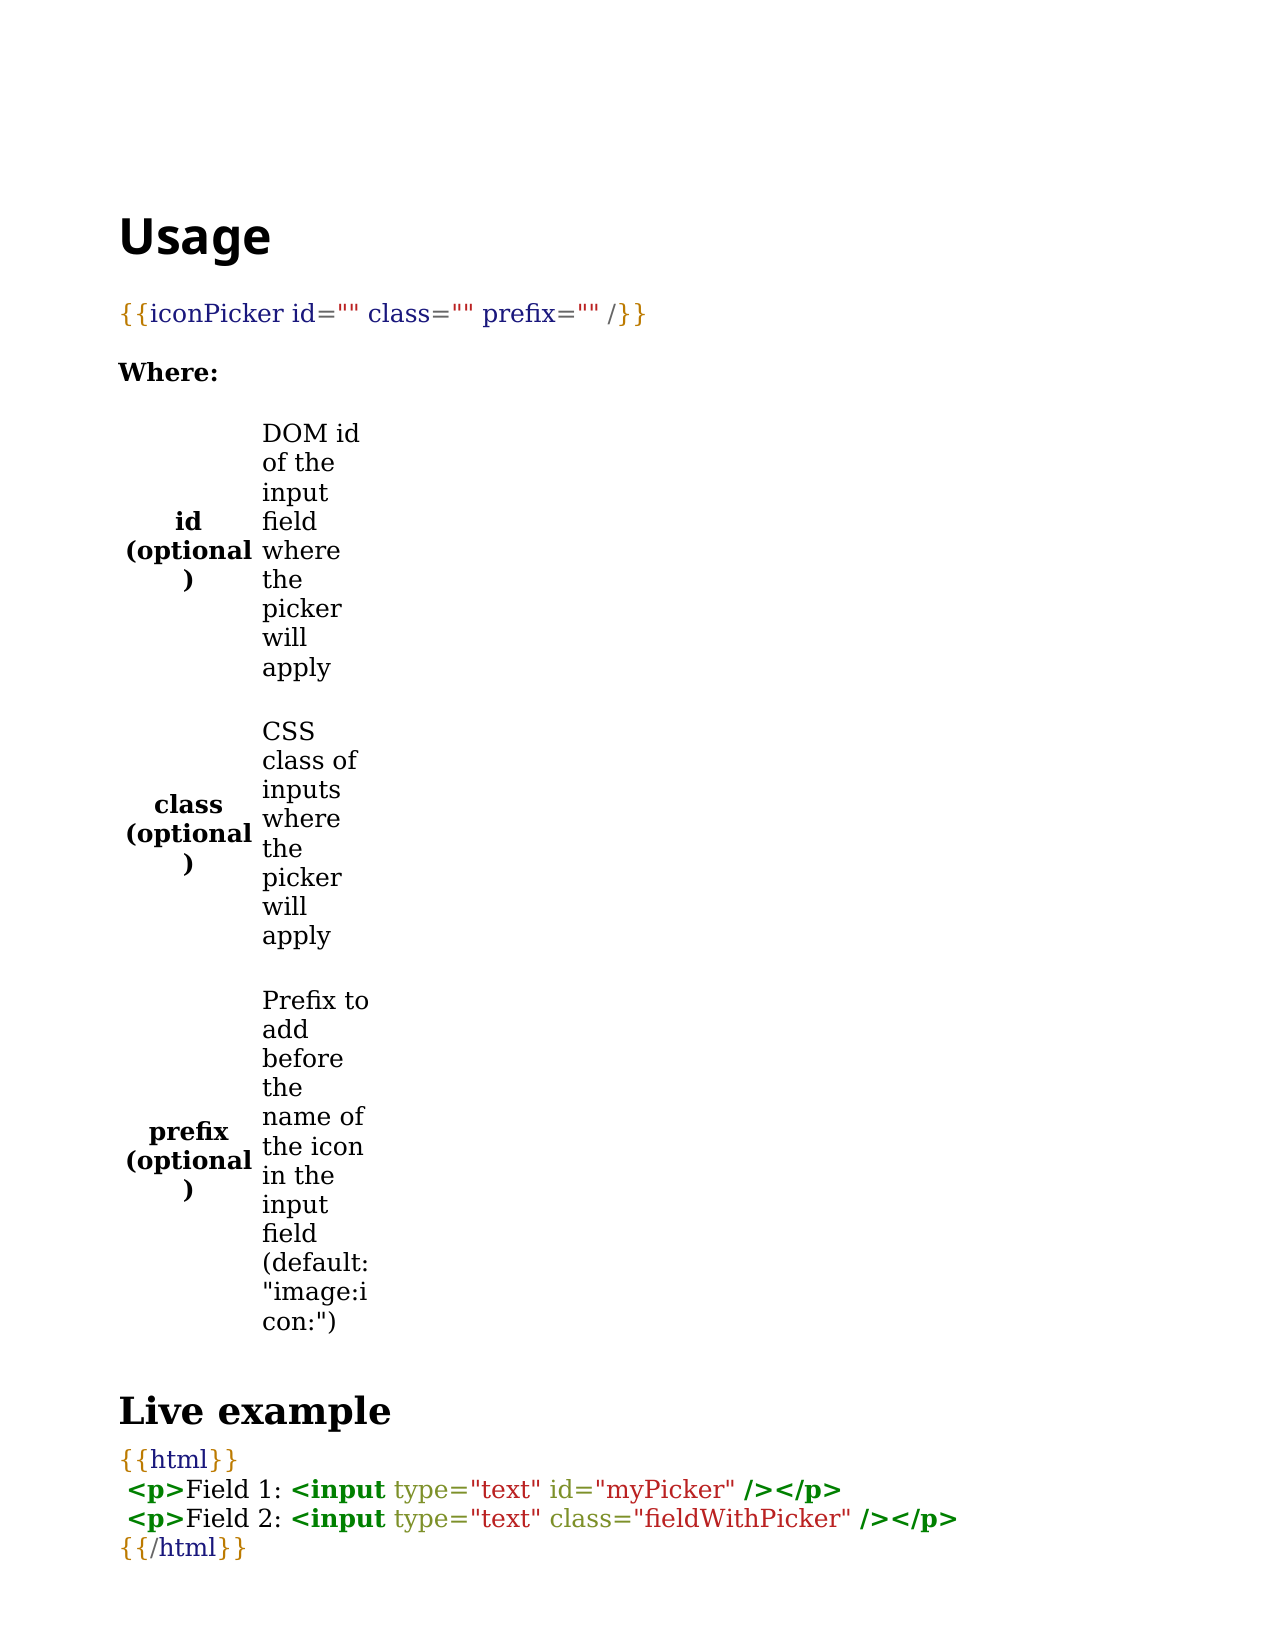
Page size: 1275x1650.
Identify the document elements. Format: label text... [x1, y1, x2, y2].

table_cell Prefix to add before the name of the icon in the input field (default: "image:icon:") [259, 983, 379, 1368]
table_cell class (optional) [118, 714, 259, 983]
table_cell prefix (optional) [118, 983, 259, 1368]
text {{iconPicker id="" class="" prefix="" /}} [118, 299, 1216, 328]
subtitle Live example [118, 1389, 1216, 1433]
text {{html}} <p>Field 1: <input type="text" id="myPicker" /></p> <p>Field 2: <input type="text" class="fieldWithPicker" /></p> {{/html}} [118, 1446, 1216, 1563]
table_header DOM id of the input field where the picker will apply [259, 416, 379, 714]
table_cell CSS class of inputs where the picker will apply [259, 714, 379, 983]
subtitle Usage [118, 201, 1216, 269]
table_header id (optional) [118, 416, 259, 714]
text Where: [118, 358, 1216, 387]
